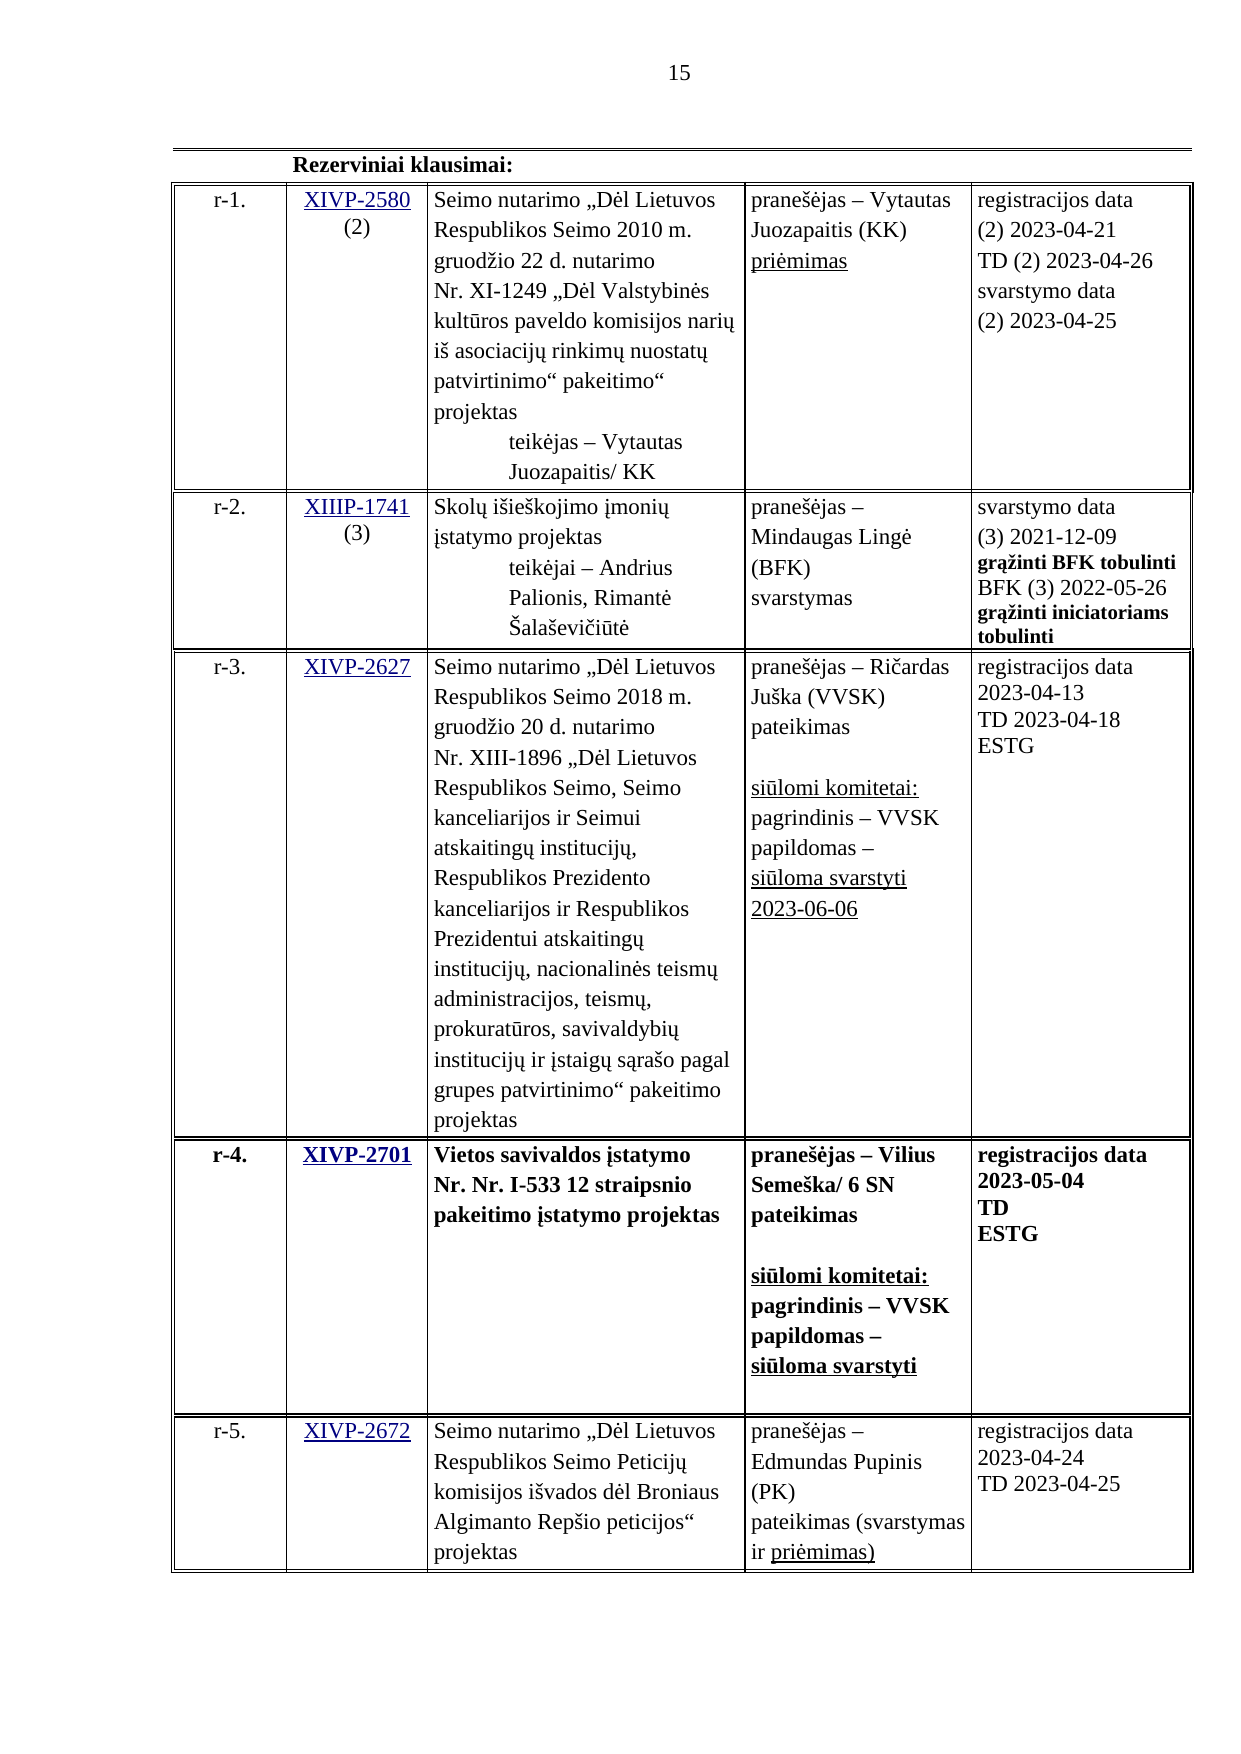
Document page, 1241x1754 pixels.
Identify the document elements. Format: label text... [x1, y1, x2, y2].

table_cell XIIIP-1741 (3) [287, 493, 427, 648]
table_cell pranešėjas – Mindaugas Lingė (BFK) svarstymas [746, 493, 971, 648]
table_cell Vietos savivaldos įstatymo Nr. Nr. I-533 12 straipsnio pakeitimo įstatymo projektas [428, 1141, 744, 1413]
table_cell [1194, 1136, 1240, 1413]
table_header [745, 151, 971, 182]
table_cell [1194, 648, 1240, 1136]
table_header [971, 151, 1192, 182]
table_cell r-4. [175, 1141, 286, 1413]
table_cell r-2. [174, 493, 286, 648]
table_cell registracijos data (2) 2023-04-21 TD (2) 2023-04-26 svarstymo data (2) 2023-04-25 [972, 186, 1189, 488]
table_cell pranešėjas – Vytautas Juozapaitis (KK) priėmimas [746, 186, 971, 488]
table_header Rezerviniai klausimai: [287, 151, 745, 182]
table_cell r-5. [175, 1418, 286, 1568]
table_cell Seimo nutarimo „Dėl Lietuvos Respublikos Seimo Peticijų komisijos išvados dėl Broniaus Algimanto Repšio peticijos“ projektas [428, 1418, 744, 1568]
table_cell XIVP-2580 (2) [287, 186, 427, 488]
table_cell Seimo nutarimo „Dėl Lietuvos Respublikos Seimo 2010 m. gruodžio 22 d. nutarimo Nr. XI-1249 „Dėl Valstybinės kultūros paveldo komisijos narių iš asociacijų rinkimų nuostatų patvirtinimo“ pakeitimo“ projektas teikėjas – Vytautas Juozapaitis/ KK [428, 186, 744, 488]
table_cell pranešėjas – Vilius Semeška/ 6 SN pateikimas siūlomi komitetai: pagrindinis – VVSK papildomas – siūloma svarstyti [746, 1141, 971, 1413]
table_header [173, 151, 287, 182]
table_cell XIVP-2672 [287, 1418, 427, 1568]
table_cell pranešėjas – Edmundas Pupinis (PK) pateikimas (svarstymas ir priėmimas) [746, 1418, 971, 1568]
table_cell [1194, 182, 1240, 488]
table_cell Skolų išieškojimo įmonių įstatymo projektas teikėjai – Andrius Palionis, Rimantė Šalaševičiūtė [428, 493, 744, 648]
table_cell [1193, 489, 1240, 648]
table_cell r-3. [175, 653, 286, 1136]
table_cell XIVP-2627 [287, 653, 427, 1136]
table_header [1192, 148, 1240, 182]
table_cell registracijos data 2023-04-24 TD 2023-04-25 [972, 1418, 1189, 1568]
table_cell svarstymo data (3) 2021-12-09 grąžinti BFK tobulinti BFK (3) 2022-05-26 grąžinti iniciatoriams tobulinti [972, 493, 1190, 648]
table_cell registracijos data 2023-05-04 TD ESTG [972, 1141, 1189, 1413]
table_cell r-1. [175, 186, 286, 488]
table_cell XIVP-2701 [287, 1141, 427, 1413]
table_cell Seimo nutarimo „Dėl Lietuvos Respublikos Seimo 2018 m. gruodžio 20 d. nutarimo Nr. XIII-1896 „Dėl Lietuvos Respublikos Seimo, Seimo kanceliarijos ir Seimui atskaitingų institucijų, Respublikos Prezidento kanceliarijos ir Respublikos Prezidentui atskaitingų institucijų, nacionalinės teismų administracijos, teismų, prokuratūros, savivaldybių institucijų ir įstaigų sąrašo pagal grupes patvirtinimo“ pakeitimo projektas [428, 653, 744, 1136]
table_cell [1194, 1413, 1240, 1568]
table_cell pranešėjas – Ričardas Juška (VVSK) pateikimas siūlomi komitetai: pagrindinis – VVSK papildomas – siūloma svarstyti 2023-06-06 [746, 653, 971, 1136]
table_cell registracijos data 2023-04-13 TD 2023-04-18 ESTG [972, 653, 1189, 1136]
